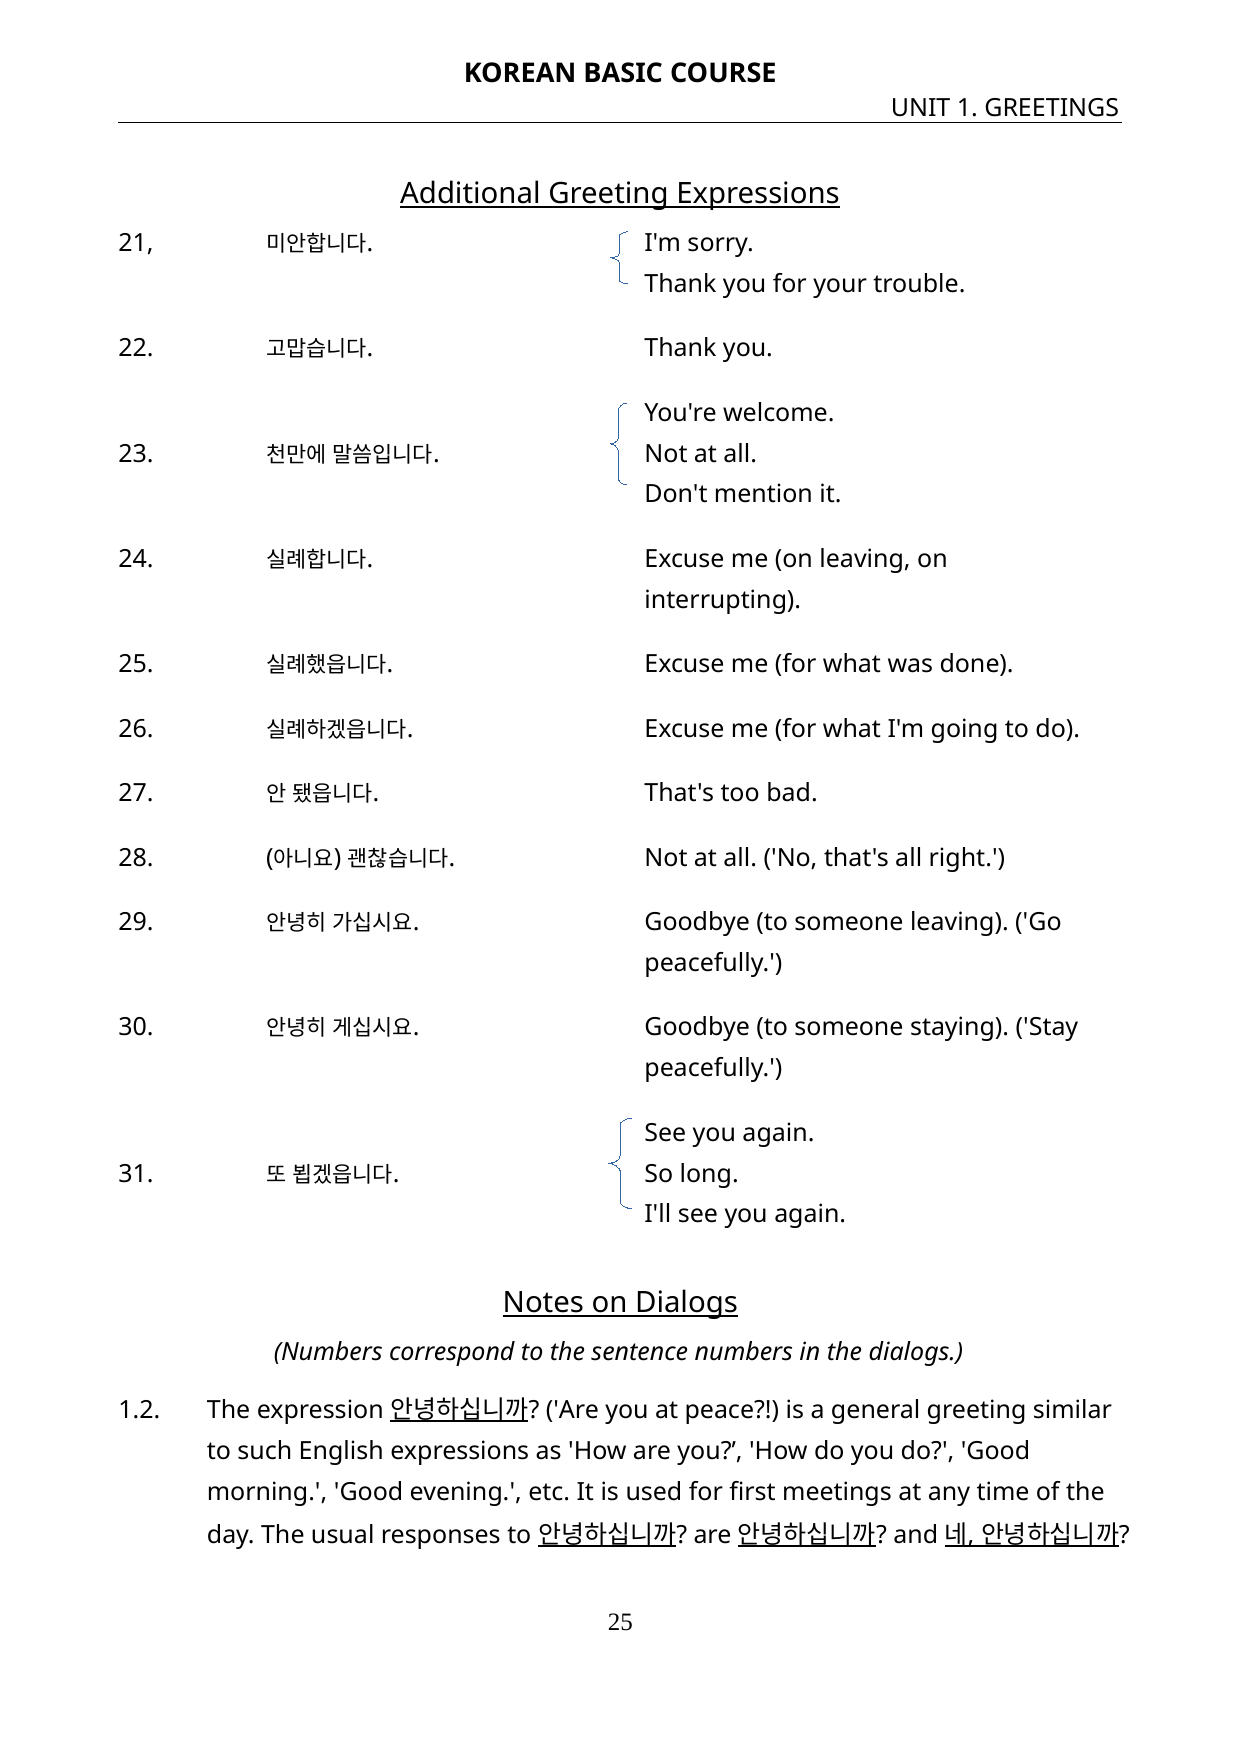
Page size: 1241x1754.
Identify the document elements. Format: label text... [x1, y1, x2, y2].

text See you again. 31. 또 뵙겠읍니다. So long. I'll see you again. [118, 1114, 1122, 1230]
text You're welcome. 23. 천만에 말씀입니다. Not at all. Don't mention it. [118, 394, 1122, 510]
text 28. (아니요) 괜찮습니다. Not at all. ('No, that's all right.') [118, 839, 1122, 873]
subtitle Additional Greeting Expressions [118, 172, 1122, 212]
subtitle Notes on Dialogs [118, 1281, 1122, 1321]
text (Numbers correspond to the sentence numbers in the dialogs.) [118, 1334, 1122, 1368]
text 24. 실례합니다. Excuse me (on leaving, on interrupting). [118, 541, 1122, 615]
text 1.2. The expression 안녕하십니까? ('Are you at peace?!) is a general greeting similar to such English expressions as 'How are you?’, 'How do you do?', 'Good morning.', 'Good evening.', etc. It is used for first meetings at any time of the day. The usual responses to 안녕하십니까? are 안녕하십니까? and 네, 안녕하십니까? [118, 1389, 1122, 1551]
text 30. 안녕히 게십시요. Goodbye (to someone staying). ('Stay peacefully.') [118, 1009, 1122, 1084]
text 21, 미안합니다. I'm sorry. Thank you for your trouble. [118, 224, 1122, 299]
text 29. 안녕히 가십시요. Goodbye (to someone leaving). ('Go peacefully.') [118, 904, 1122, 979]
text 26. 실례하겠읍니다. Excuse me (for what I'm going to do). [118, 710, 1122, 744]
text 27. 안 됐읍니다. That's too bad. [118, 775, 1122, 809]
text 25. 실례했읍니다. Excuse me (for what was done). [118, 646, 1122, 680]
text 22. 고맙습니다. Thank you. [118, 330, 1122, 364]
